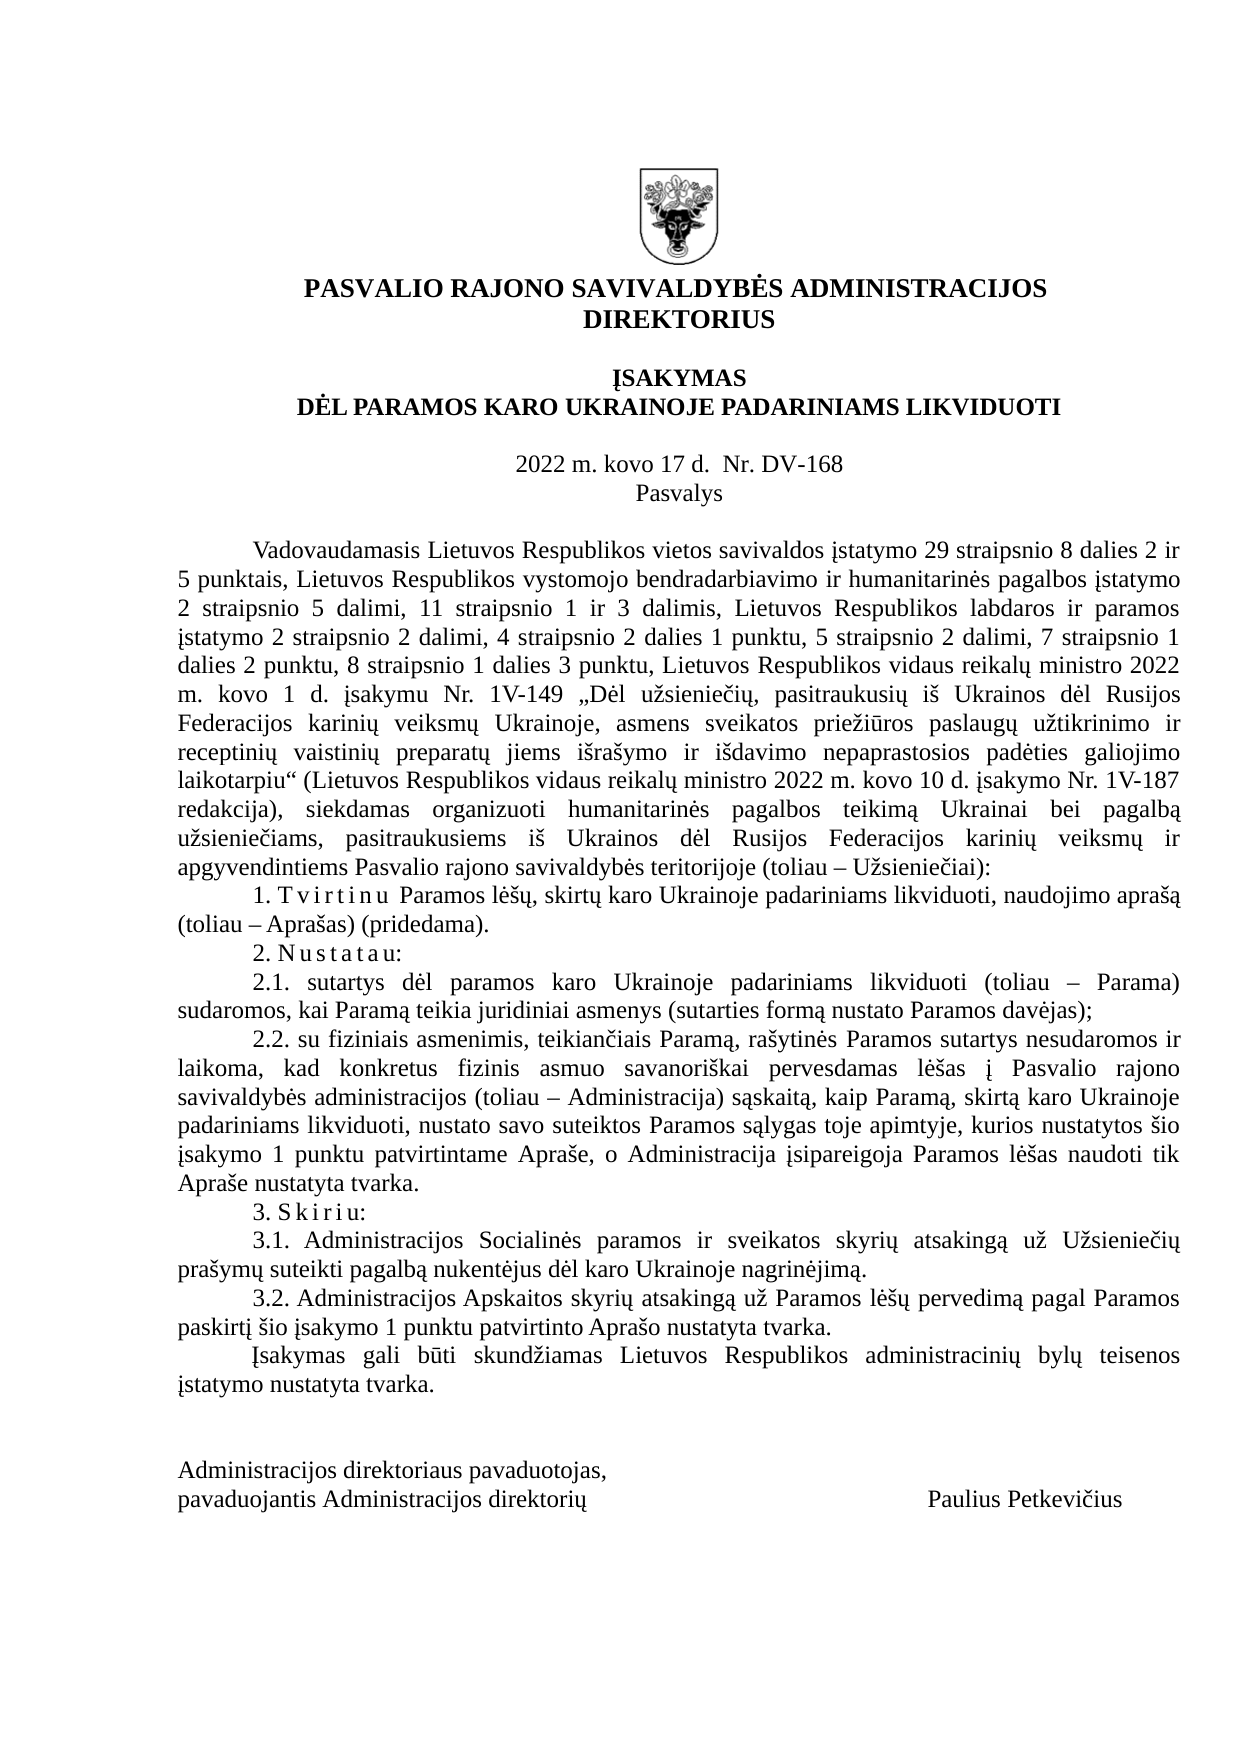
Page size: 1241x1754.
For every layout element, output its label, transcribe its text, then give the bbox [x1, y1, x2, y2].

text Pasvalio rajono savivaldybės administracijos [177, 272, 1181, 303]
text 2. Nustatau: [177, 938, 1181, 967]
text Įsakymas gali būti skundžiamas Lietuvos Respublikos administracinių bylų teisenos įstatymo nustatyta tvarka. [177, 1340, 1181, 1398]
text Įsakymas [177, 363, 1181, 392]
text DĖL PARAMOS KARO UKRAINOJE PADARINIAMS LIKVIDUOTI [177, 392, 1181, 420]
text Administracijos direktoriaus pavaduotojas, [177, 1455, 1181, 1484]
text pavaduojantis Administracijos direktorių Paulius Petkevičius [177, 1484, 1181, 1513]
text 3.2. Administracijos Apskaitos skyrių atsakingą už Paramos lėšų pervedimą pagal Paramos paskirtį šio įsakymo 1 punktu patvirtinto Aprašo nustatyta tvarka. [177, 1283, 1181, 1340]
text 3.1. Administracijos Socialinės paramos ir sveikatos skyrių atsakingą už Užsieniečių prašymų suteikti pagalbą nukentėjus dėl karo Ukrainoje nagrinėjimą. [177, 1225, 1181, 1283]
text 2.2. su fiziniais asmenimis, teikiančiais Paramą, rašytinės Paramos sutartys nesudaromos ir laikoma, kad konkretus fizinis asmuo savanoriškai pervesdamas lėšas į Pasvalio rajono savivaldybės administracijos (toliau – Administracija) sąskaitą, kaip Paramą, skirtą karo Ukrainoje padariniams likviduoti, nustato savo suteiktos Paramos sąlygas toje apimtyje, kurios nustatytos šio įsakymo 1 punktu patvirtintame Apraše, o Administracija įsipareigoja Paramos lėšas naudoti tik Apraše nustatyta tvarka. [177, 1024, 1181, 1197]
text 1. Tvirtinu Paramos lėšų, skirtų karo Ukrainoje padariniams likviduoti, naudojimo aprašą (toliau – Aprašas) (pridedama). [177, 880, 1181, 938]
text 3. Skiriu: [177, 1197, 1181, 1225]
text 2.1. sutartys dėl paramos karo Ukrainoje padariniams likviduoti (toliau – Parama) sudaromos, kai Paramą teikia juridiniai asmenys (sutarties formą nustato Paramos davėjas); [177, 967, 1181, 1024]
text direktorius [177, 303, 1181, 334]
text Vadovaudamasis Lietuvos Respublikos vietos savivaldos įstatymo 29 straipsnio 8 dalies 2 ir 5 punktais, Lietuvos Respublikos vystomojo bendradarbiavimo ir humanitarinės pagalbos įstatymo 2 straipsnio 5 dalimi, 11 straipsnio 1 ir 3 dalimis, Lietuvos Respublikos labdaros ir paramos įstatymo 2 straipsnio 2 dalimi, 4 straipsnio 2 dalies 1 punktu, 5 straipsnio 2 dalimi, 7 straipsnio 1 dalies 2 punktu, 8 straipsnio 1 dalies 3 punktu, Lietuvos Respublikos vidaus reikalų ministro 2022 m. kovo 1 d. įsakymu Nr. 1V-149 „Dėl užsieniečių, pasitraukusių iš Ukrainos dėl Rusijos Federacijos karinių veiksmų Ukrainoje, asmens sveikatos priežiūros paslaugų užtikrinimo ir receptinių vaistinių preparatų jiems išrašymo ir išdavimo nepaprastosios padėties galiojimo laikotarpiu“ (Lietuvos Respublikos vidaus reikalų ministro 2022 m. kovo 10 d. įsakymo Nr. 1V-187 redakcija), siekdamas organizuoti humanitarinės pagalbos teikimą Ukrainai bei pagalbą užsieniečiams, pasitraukusiems iš Ukrainos dėl Rusijos Federacijos karinių veiksmų ir apgyvendintiems Pasvalio rajono savivaldybės teritorijoje (toliau – Užsieniečiai): [177, 535, 1181, 880]
text 2022 m. kovo 17 d. Nr. DV-168 [177, 449, 1181, 478]
text Pasvalys [177, 478, 1181, 507]
